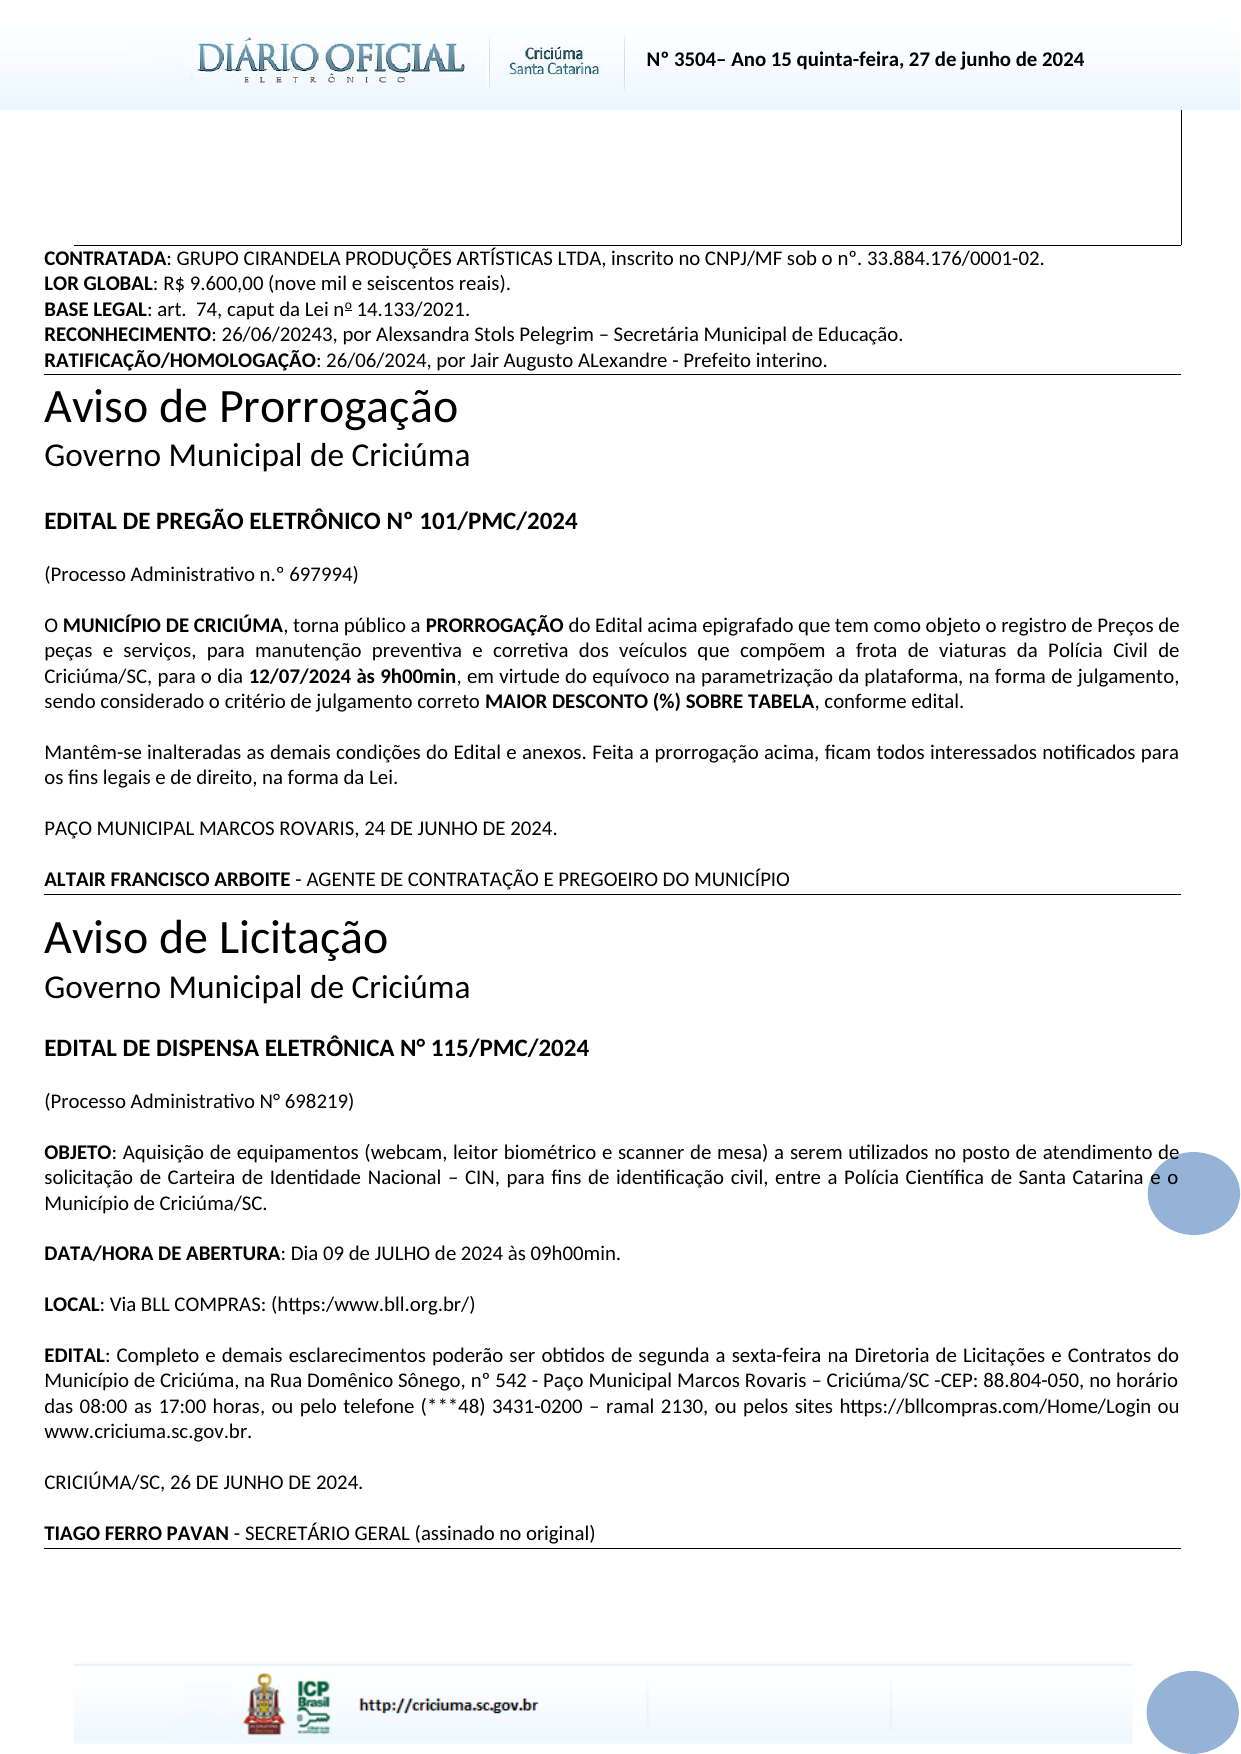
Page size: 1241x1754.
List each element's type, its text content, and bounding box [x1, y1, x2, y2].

text Mantêm-se inalteradas as demais condições do Edital e anexos. Feita a prorrogação acima, ficam todos interessados notificados para os fins legais e de direito, na forma da Lei. [44, 739, 1181, 790]
text LOCAL: Via BLL COMPRAS: (https:/www.bll.org.br/) [44, 1291, 1181, 1317]
text PAÇO MUNICIPAL MARCOS ROVARIS, 24 DE JUNHO DE 2024. [44, 815, 1181, 841]
text O MUNICÍPIO DE CRICIÚMA, torna público a PRORROGAÇÃO do Edital acima epigrafado que tem como objeto o registro de Preços de peças e serviços, para manutenção preventiva e corretiva dos veículos que compõem a frota de viaturas da Polícia Civil de Criciúma/SC, para o dia 12/07/2024 às 9h00min, em virtude do equívoco na parametrização da plataforma, na forma de julgamento, sendo considerado o critério de julgamento correto MAIOR DESCONTO (%) SOBRE TABELA, conforme edital. [44, 612, 1181, 714]
text EDITAL DE DISPENSA ELETRÔNICA N° 115/PMC/2024 [44, 1032, 1181, 1063]
text RECONHECIMENTO: 26/06/20243, por Alexsandra Stols Pelegrim – Secretária Municipal de Educação. [44, 321, 1181, 347]
text Governo Municipal de Criciúma [44, 966, 1181, 1007]
text (Processo Administrativo N° 698219) [44, 1088, 1181, 1113]
text TIAGO FERRO PAVAN - SECRETÁRIO GERAL (assinado no original) [44, 1520, 1181, 1548]
text BASE LEGAL: art. 74, caput da Lei no 14.133/2021. [44, 296, 1181, 321]
text (Processo Administrativo n.º 697994) [44, 561, 1181, 587]
text ALTAIR FRANCISCO ARBOITE - AGENTE DE CONTRATAÇÃO E PREGOEIRO DO MUNICÍPIO [44, 866, 1181, 894]
text CRICIÚMA/SC, 26 DE JUNHO DE 2024. [44, 1469, 1181, 1495]
text LOR GLOBAL: R$ 9.600,00 (nove mil e seiscentos reais). [44, 271, 1181, 296]
text DATA/HORA DE ABERTURA: Dia 09 de JULHO de 2024 às 09h00min. [44, 1241, 1181, 1266]
text EDITAL DE PREGÃO ELETRÔNICO Nº 101/PMC/2024 [44, 505, 1181, 536]
text OBJETO: Aquisição de equipamentos (webcam, leitor biométrico e scanner de mesa) a serem utilizados no posto de atendimento de solicitação de Carteira de Identidade Nacional – CIN, para fins de identificação civil, entre a Polícia Científica de Santa Catarina e o Município de Criciúma/SC. [44, 1139, 1181, 1215]
text RATIFICAÇÃO/HOMOLOGAÇÃO: 26/06/2024, por Jair Augusto ALexandre - Prefeito interino. [44, 347, 1181, 374]
text CONTRATADA: GRUPO CIRANDELA PRODUÇÕES ARTÍSTICAS LTDA, inscrito no CNPJ/MF sob o nº. 33.884.176/0001-02. [44, 245, 1181, 271]
text Aviso de Prorrogação [44, 375, 1181, 434]
text EDITAL: Completo e demais esclarecimentos poderão ser obtidos de segunda a sexta-feira na Diretoria de Licitações e Contratos do Município de Criciúma, na Rua Domênico Sônego, nº 542 - Paço Municipal Marcos Rovaris – Criciúma/SC -CEP: 88.804-050, no horário das 08:00 as 17:00 horas, ou pelo telefone (***48) 3431-0200 – ramal 2130, ou pelos sites https://bllcompras.com/Home/Login ou www.criciuma.sc.gov.br. [44, 1342, 1181, 1444]
text Aviso de Licitação [44, 907, 1181, 966]
text Governo Municipal de Criciúma [44, 434, 1181, 475]
